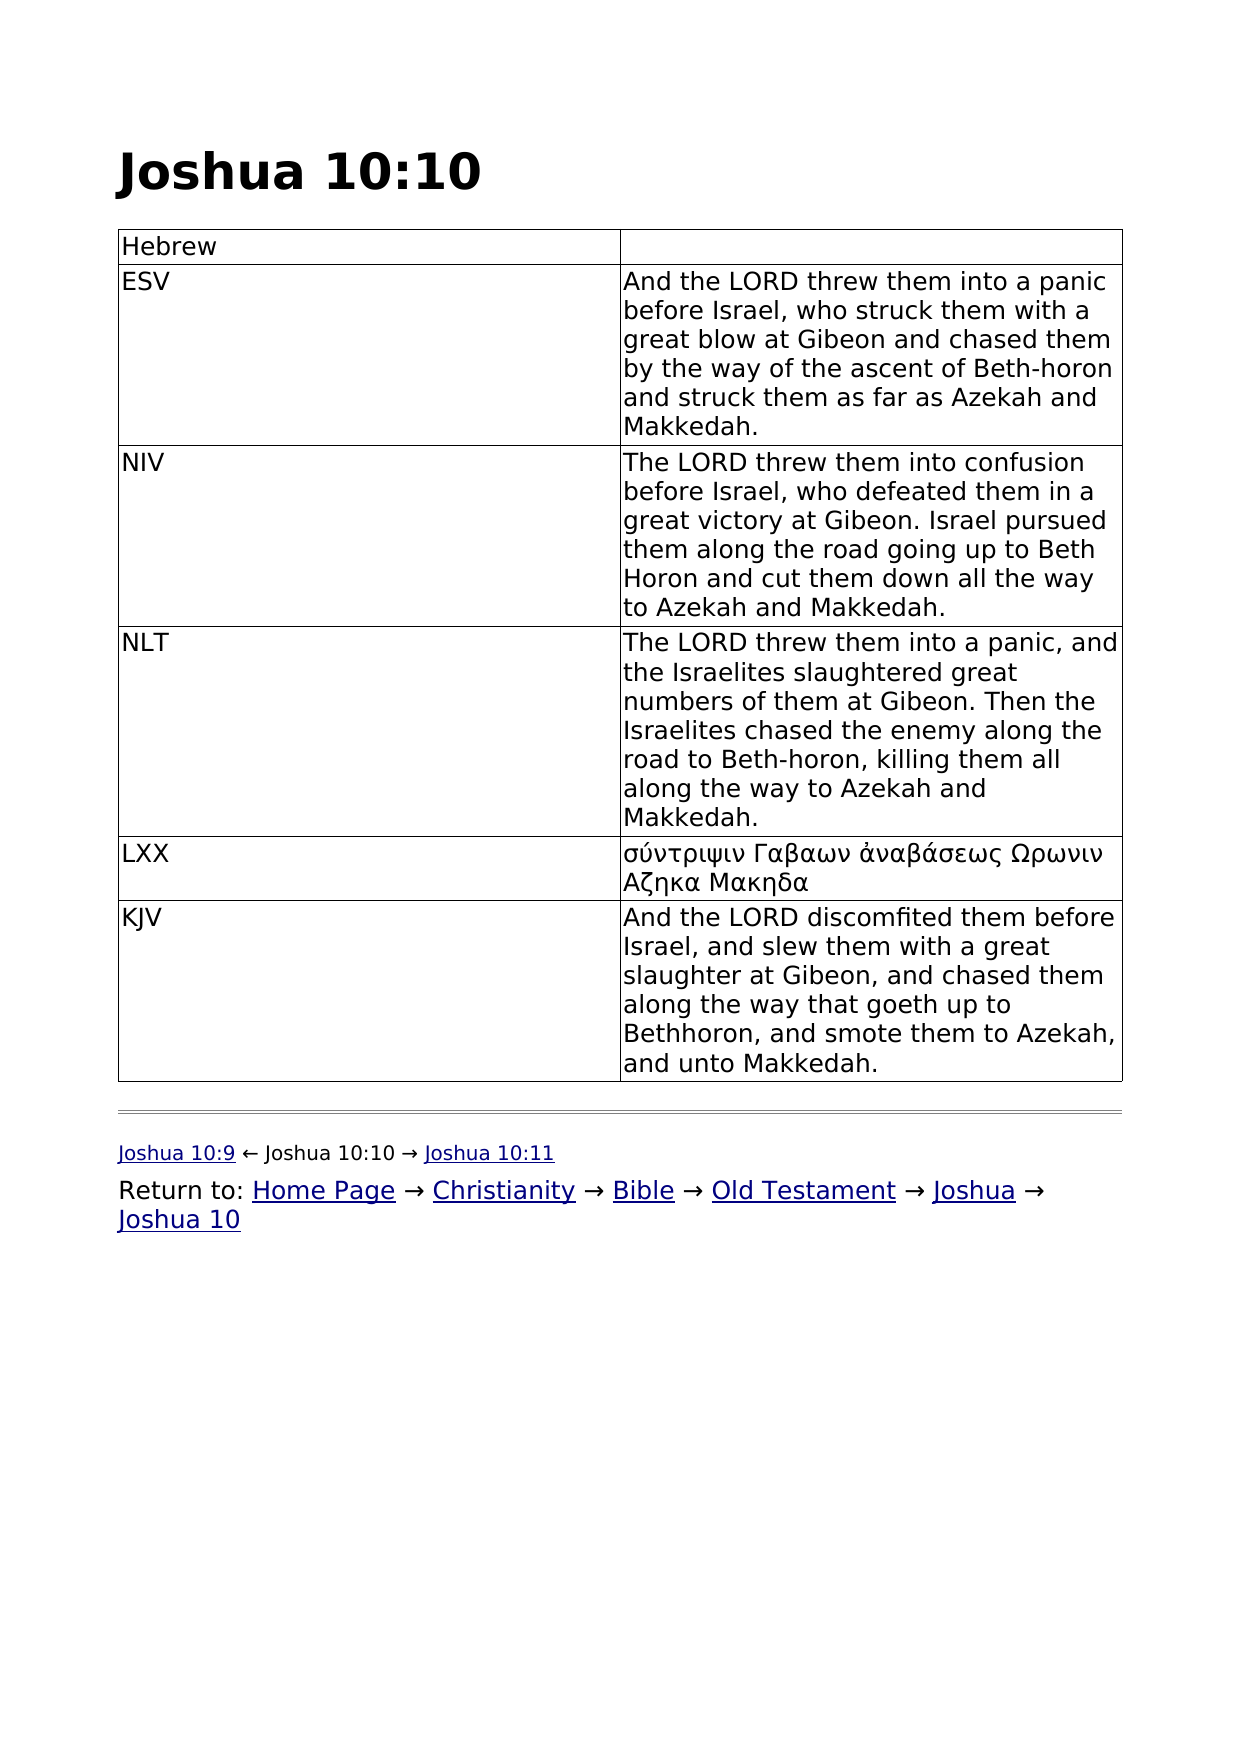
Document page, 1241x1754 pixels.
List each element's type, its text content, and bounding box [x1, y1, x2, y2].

text Return to: Home Page → Christianity → Bible → Old Testament → Joshua → Joshua 10 [118, 1176, 1122, 1234]
table_header [621, 230, 1122, 264]
table_cell And the LORD discomfited them before Israel, and slew them with a great slaughter at Gibeon, and chased them along the way that goeth up to Bethhoron, and smote them to Azekah, and unto Makkedah. [621, 901, 1122, 1081]
table_cell ESV [119, 265, 620, 445]
text Joshua 10:9 ← Joshua 10:10 → Joshua 10:11 [118, 1142, 1122, 1176]
table_header Hebrew [119, 230, 620, 264]
table_cell KJV [119, 901, 620, 1081]
table_cell NLT [119, 627, 620, 836]
table_cell And the LORD threw them into a panic before Israel, who struck them with a great blow at Gibeon and chased them by the way of the ascent of Beth-horon and struck them as far as Azekah and Makkedah. [621, 265, 1122, 445]
table_cell LXX [119, 837, 620, 900]
table_cell NIV [119, 446, 620, 626]
table_cell The LORD threw them into a panic, and the Israelites slaughtered great numbers of them at Gibeon. Then the Israelites chased the enemy along the road to Beth-horon, killing them all along the way to Azekah and Makkedah. [621, 627, 1122, 836]
table_cell The LORD threw them into confusion before Israel, who defeated them in a great victory at Gibeon. Israel pursued them along the road going up to Beth Horon and cut them down all the way to Azekah and Makkedah. [621, 446, 1122, 626]
table_cell σύντριψιν Γαβαων ἀναβάσεως Ωρωνιν Αζηκα Μακηδα [621, 837, 1122, 900]
subtitle Joshua 10:10 [118, 143, 1122, 201]
